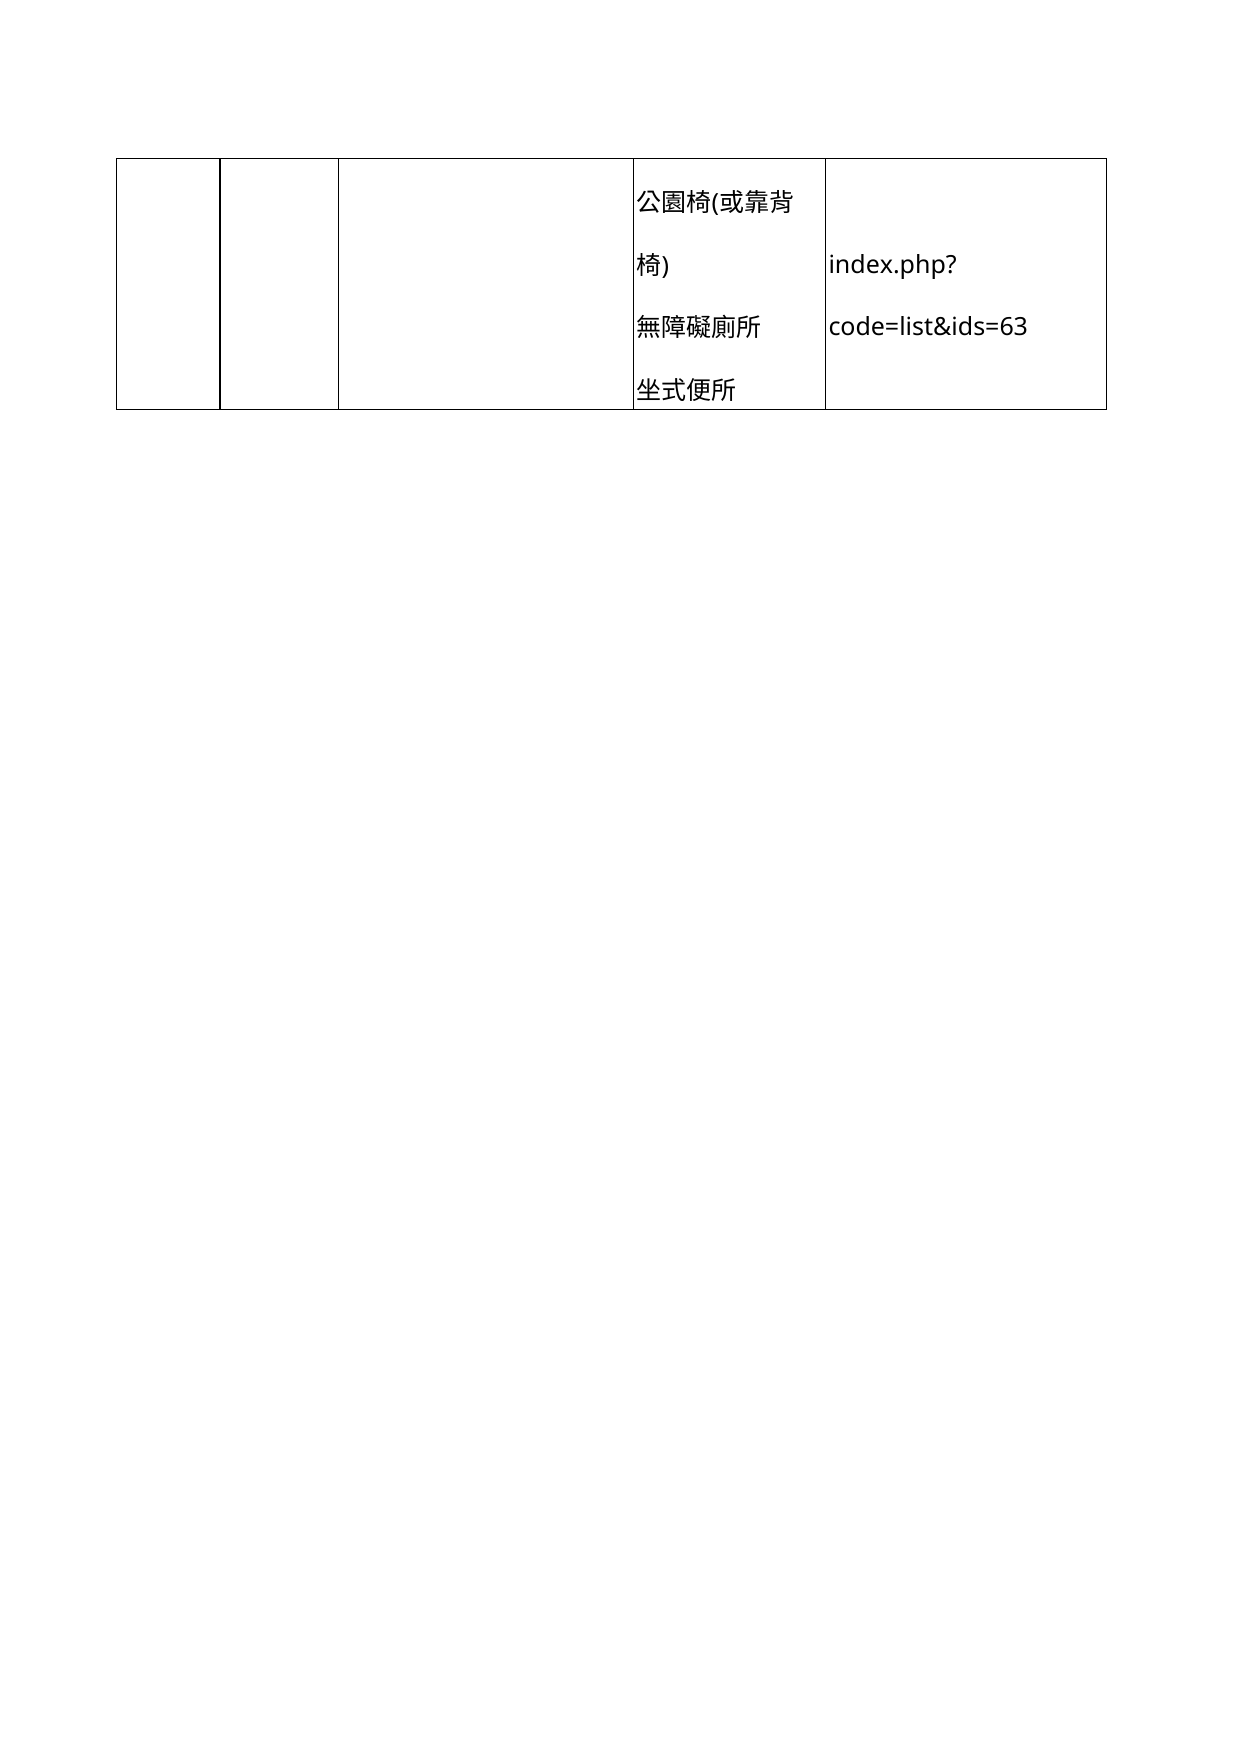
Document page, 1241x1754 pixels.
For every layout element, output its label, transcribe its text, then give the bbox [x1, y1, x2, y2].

table_cell index.php?code=list&ids=63 [826, 159, 1106, 409]
table_cell [339, 159, 633, 409]
table_cell 公園椅(或靠背椅) 無障礙廁所 坐式便所 [634, 159, 825, 409]
table_cell [117, 159, 219, 409]
table_cell [221, 159, 338, 409]
